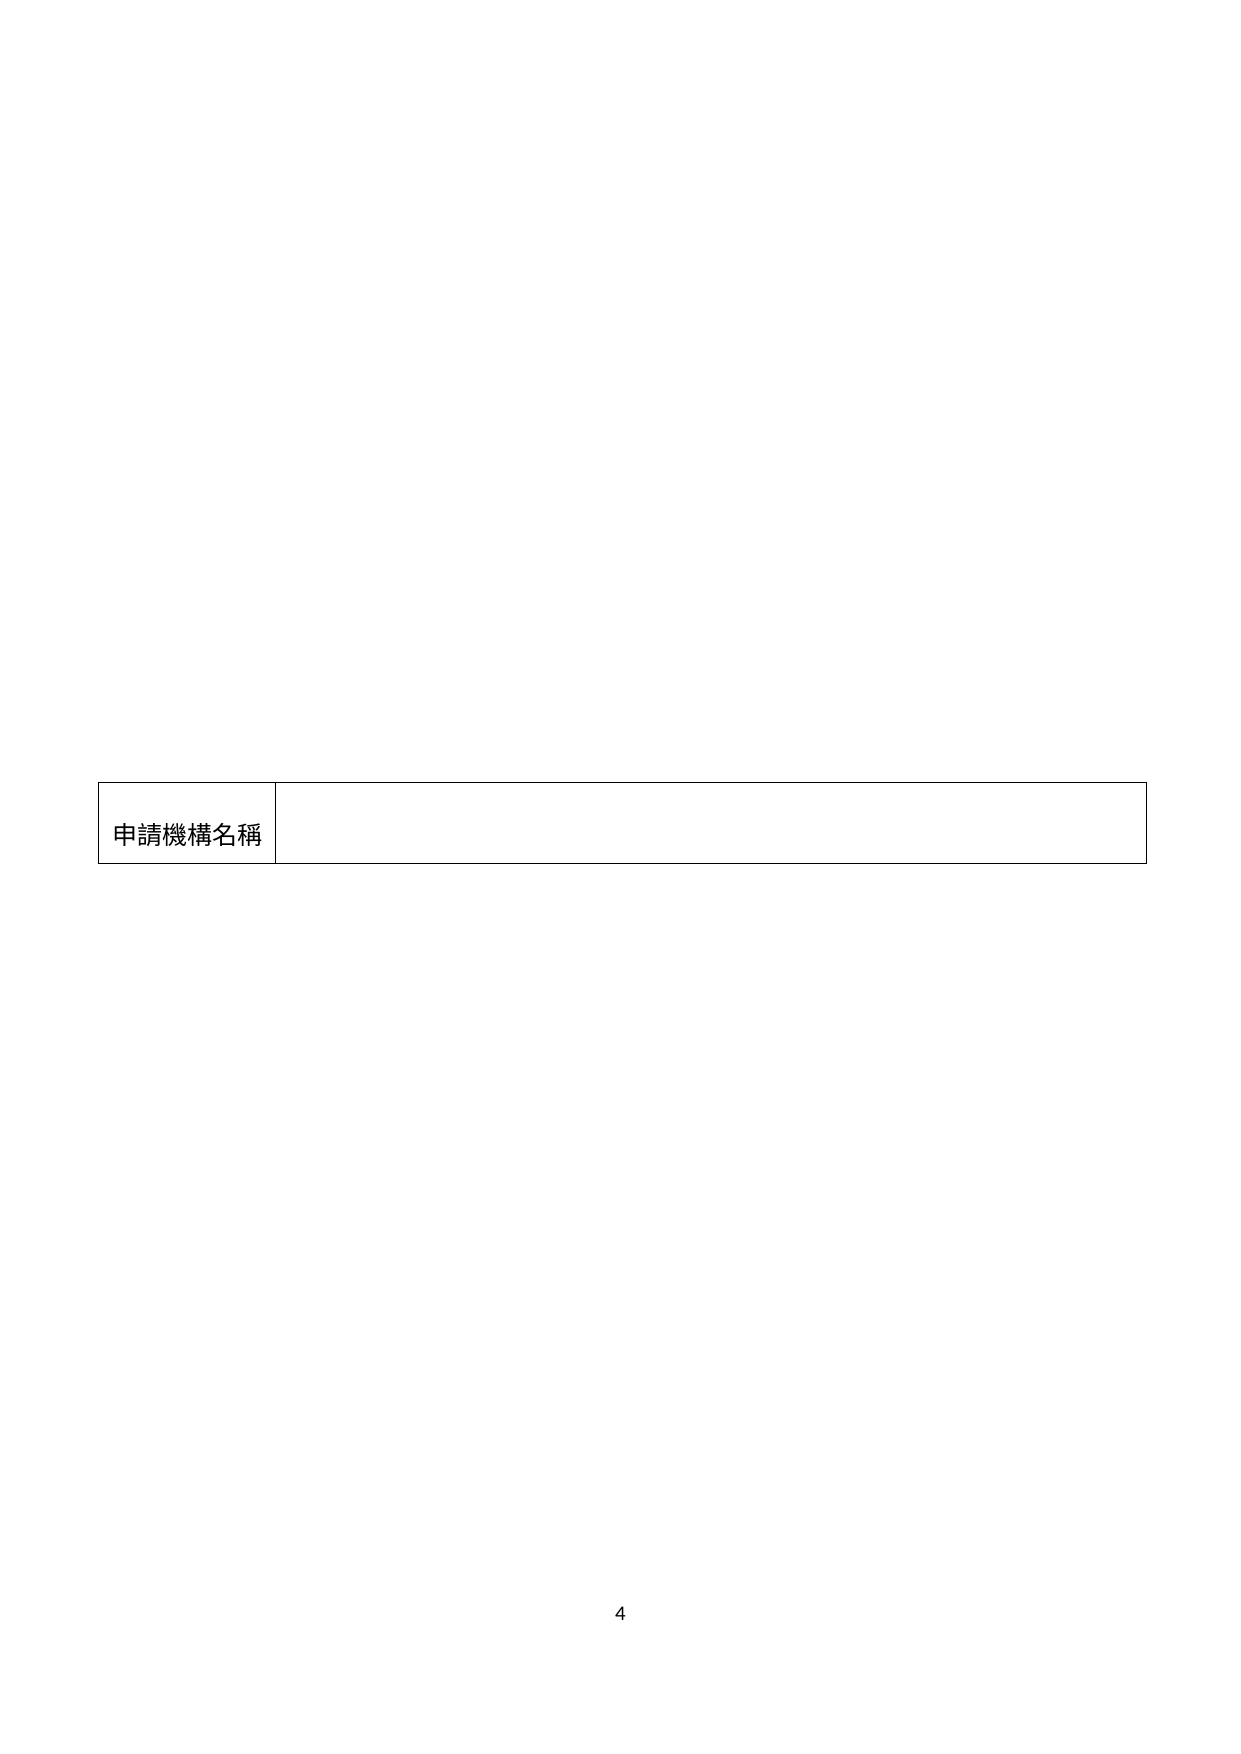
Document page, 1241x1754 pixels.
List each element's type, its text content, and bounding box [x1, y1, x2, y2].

table_header 申請機構名稱 [99, 783, 275, 863]
table_header [276, 783, 1146, 863]
